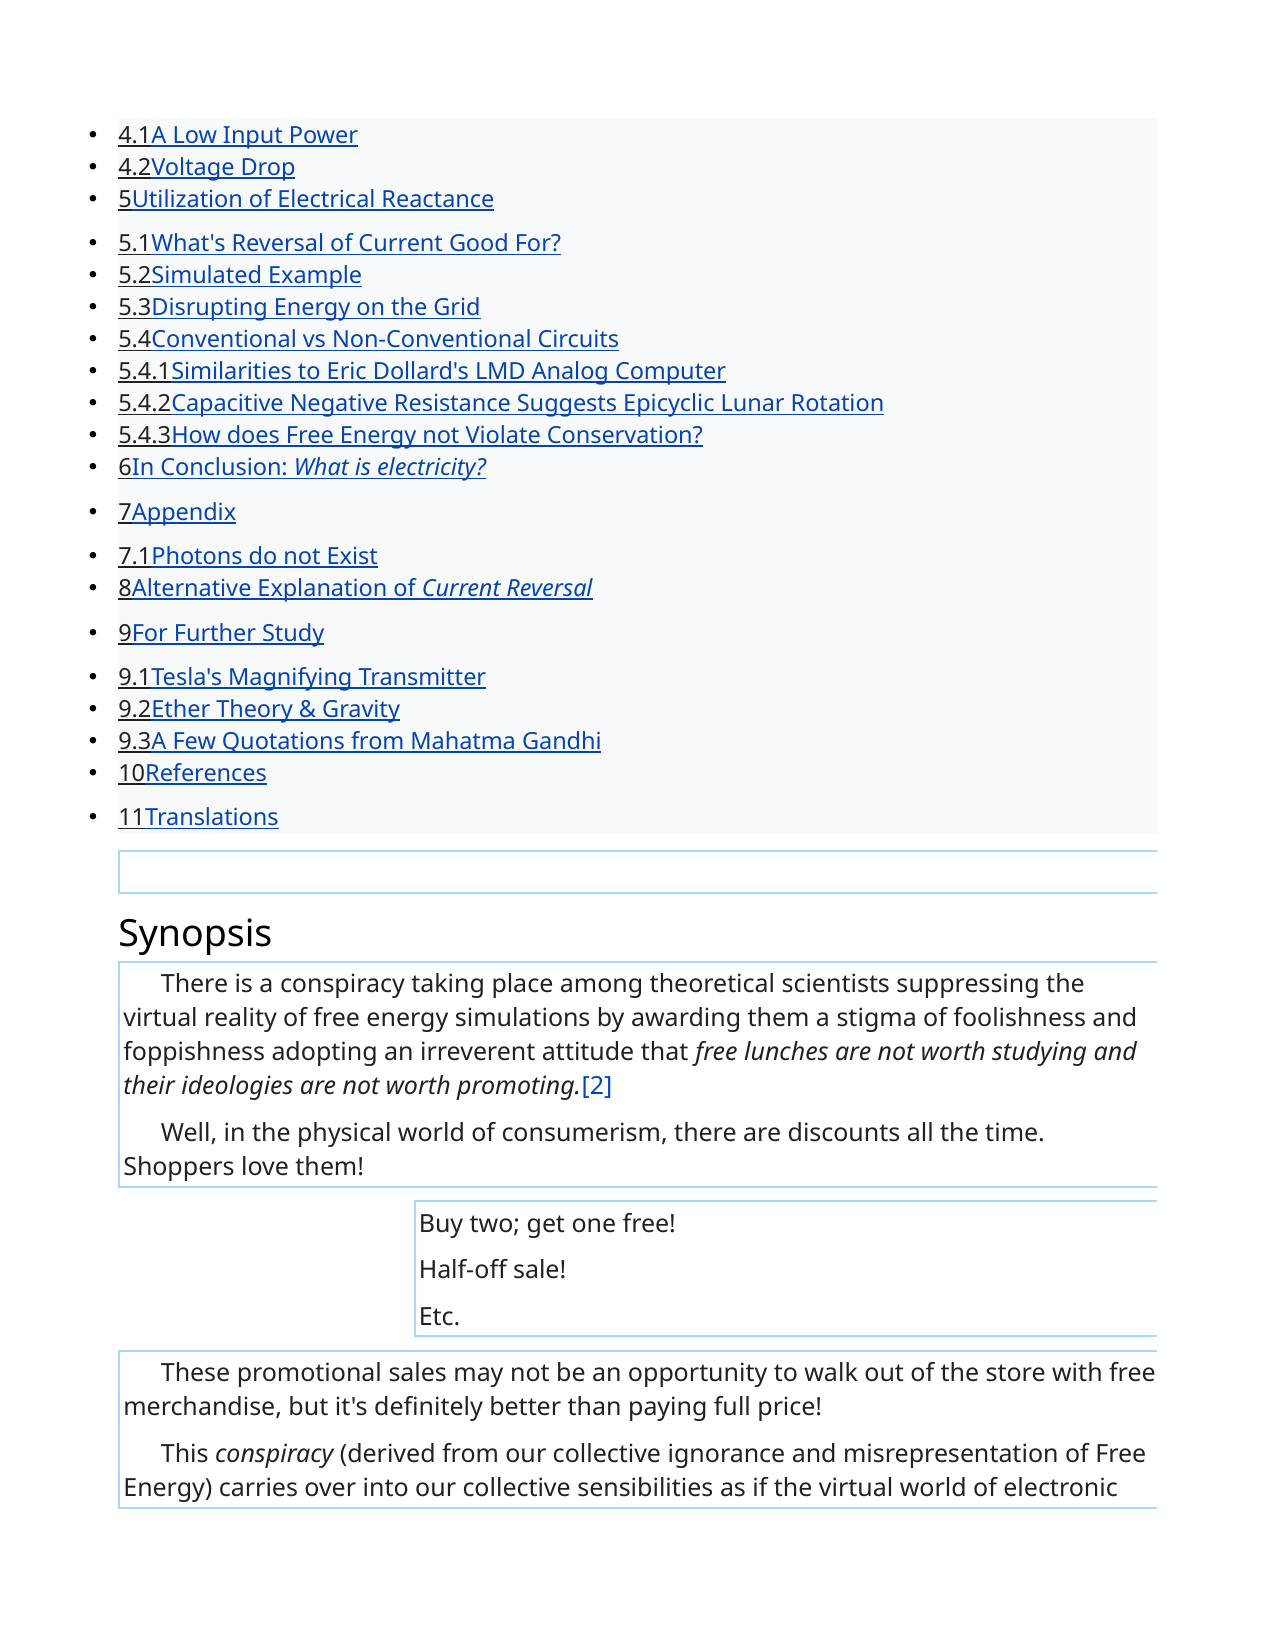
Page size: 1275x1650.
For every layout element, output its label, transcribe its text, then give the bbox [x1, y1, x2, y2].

list 6In Conclusion: What is electricity? [118, 450, 1157, 482]
list Buy two; get one free! [416, 1202, 1157, 1239]
list 4.2Voltage Drop [118, 150, 1157, 182]
text These promotional sales may not be an opportunity to walk out of the store with free merchandise, but it's definitely better than paying full price! [120, 1352, 1157, 1423]
list 7.1Photons do not Exist [118, 539, 1157, 571]
list 10References [118, 756, 1157, 788]
list 9.3A Few Quotations from Mahatma Gandhi [118, 724, 1157, 756]
list 9For Further Study [118, 616, 1157, 648]
list Half-off sale! [416, 1247, 1157, 1286]
list 9.1Tesla's Magnifying Transmitter [118, 660, 1157, 692]
text There is a conspiracy taking place among theoretical scientists suppressing the virtual reality of free energy simulations by awarding them a stigma of foolishness and foppishness adopting an irreverent attitude that free lunches are not worth studying and their ideologies are not worth promoting.[2] [120, 963, 1157, 1102]
list 5.2Simulated Example [118, 258, 1157, 291]
list 8Alternative Explanation of Current Reversal [118, 571, 1157, 603]
list 11Translations [118, 801, 1157, 833]
text Well, in the physical world of consumerism, there are discounts all the time. Shoppers love them! [120, 1109, 1157, 1186]
subtitle Synopsis [118, 907, 1157, 961]
list 5Utilization of Electrical Reactance [118, 182, 1157, 214]
list 9.2Ether Theory & Gravity [118, 692, 1157, 724]
list 5.3Disrupting Energy on the Grid [118, 291, 1157, 322]
list 5.4.2Capacitive Negative Resistance Suggests Epicyclic Lunar Rotation [118, 386, 1157, 418]
list 5.4.3How does Free Energy not Violate Conservation? [118, 418, 1157, 450]
list 7Appendix [118, 495, 1157, 527]
list 4.1A Low Input Power [118, 118, 1157, 150]
list 5.4Conventional vs Non-Conventional Circuits [118, 322, 1157, 354]
list Etc. [416, 1293, 1157, 1335]
list 5.4.1Similarities to Eric Dollard's LMD Analog Computer [118, 354, 1157, 386]
list 5.1What's Reversal of Current Good For? [118, 227, 1157, 258]
text This conspiracy (derived from our collective ignorance and misrepresentation of Free Energy) carries over into our collective sensibilities as if the virtual world of electronic [120, 1431, 1157, 1507]
